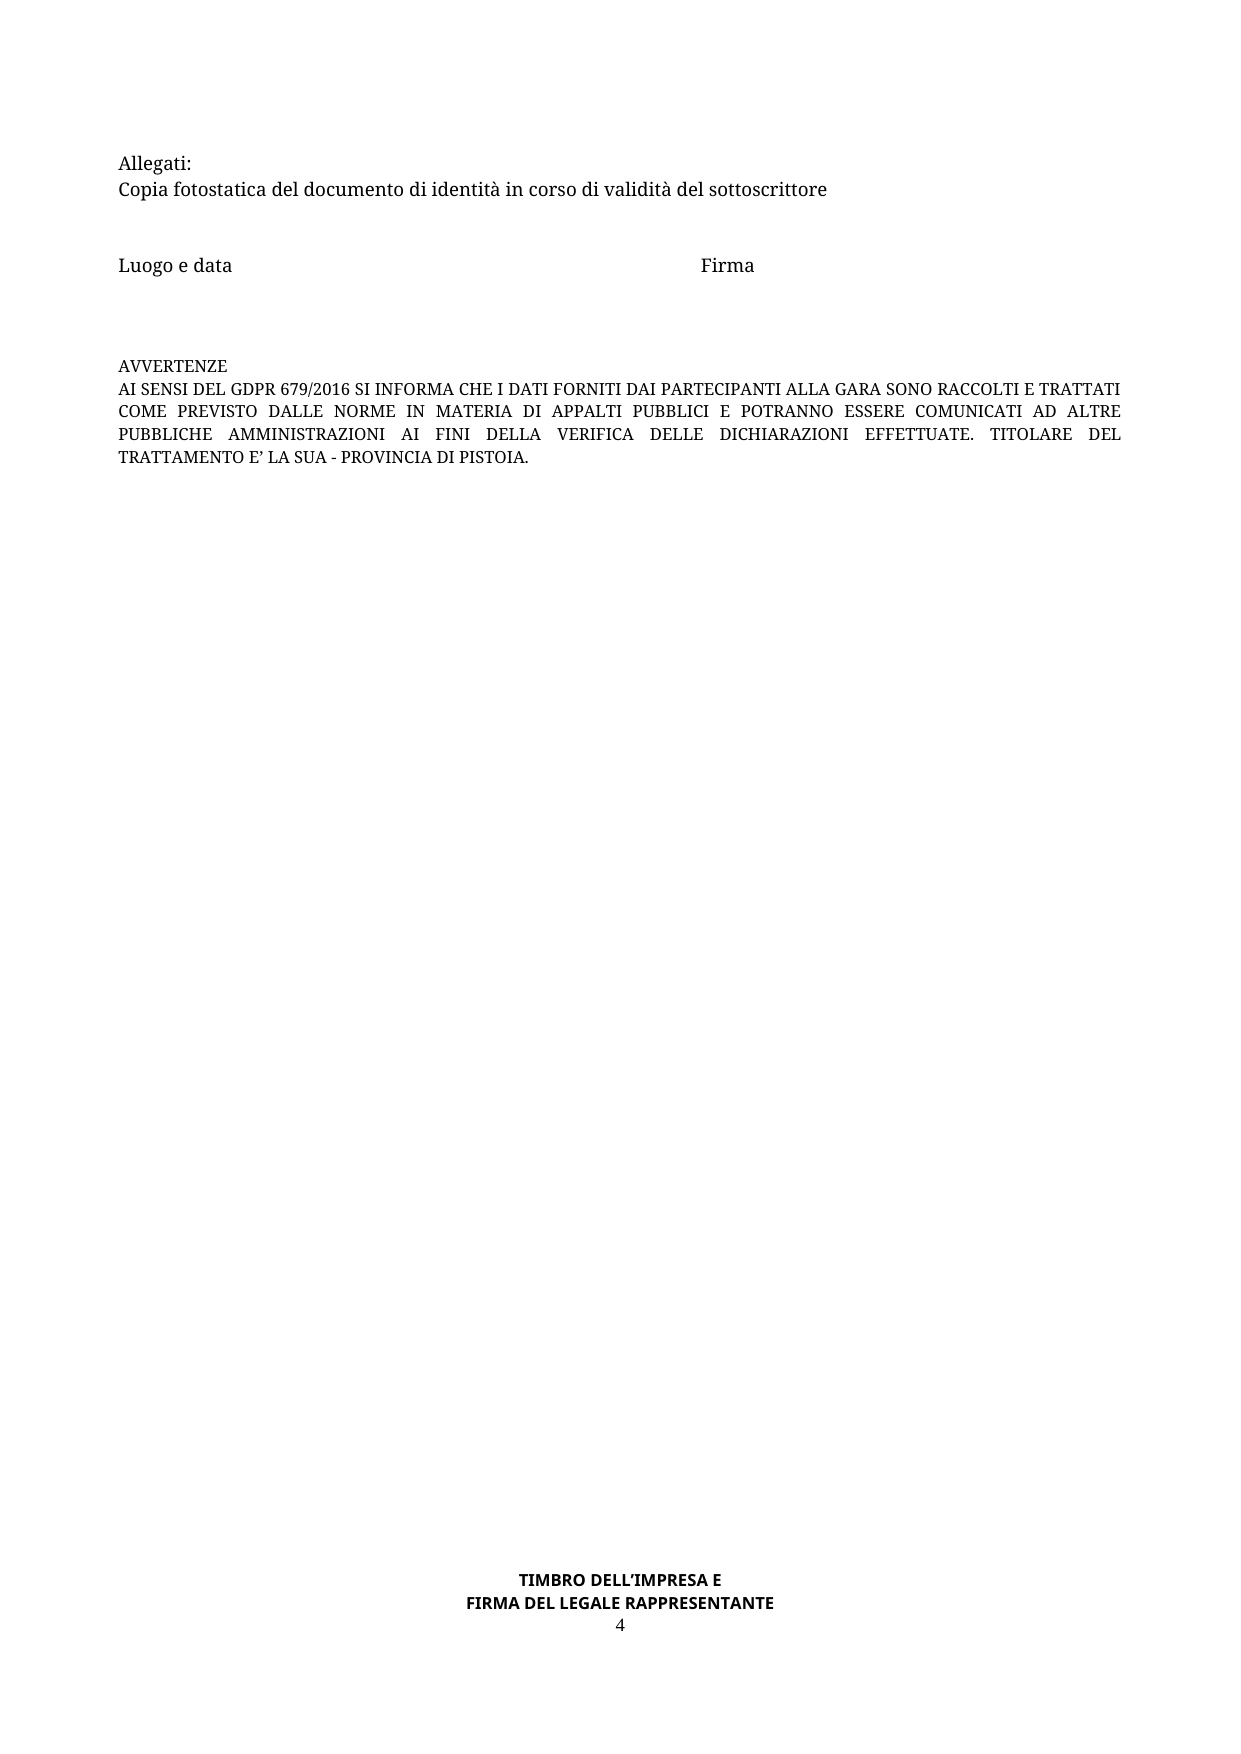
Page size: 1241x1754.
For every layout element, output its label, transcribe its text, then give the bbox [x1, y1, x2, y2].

text Luogo e data Firma [118, 252, 1122, 278]
text AI SENSI DEL GDPR 679/2016 SI INFORMA CHE I DATI FORNITI DAI PARTECIPANTI ALLA GARA SONO RACCOLTI E TRATTATI COME PREVISTO DALLE NORME IN MATERIA DI APPALTI PUBBLICI E POTRANNO ESSERE COMUNICATI AD ALTRE PUBBLICHE AMMINISTRAZIONI AI FINI DELLA VERIFICA DELLE DICHIARAZIONI EFFETTUATE. TITOLARE DEL TRATTAMENTO E’ LA SUA - PROVINCIA DI PISTOIA. [118, 377, 1122, 468]
text Allegati: [118, 150, 1122, 176]
text Copia fotostatica del documento di identità in corso di validità del sottoscrittore [118, 176, 1122, 201]
text AVVERTENZE [118, 354, 1122, 377]
